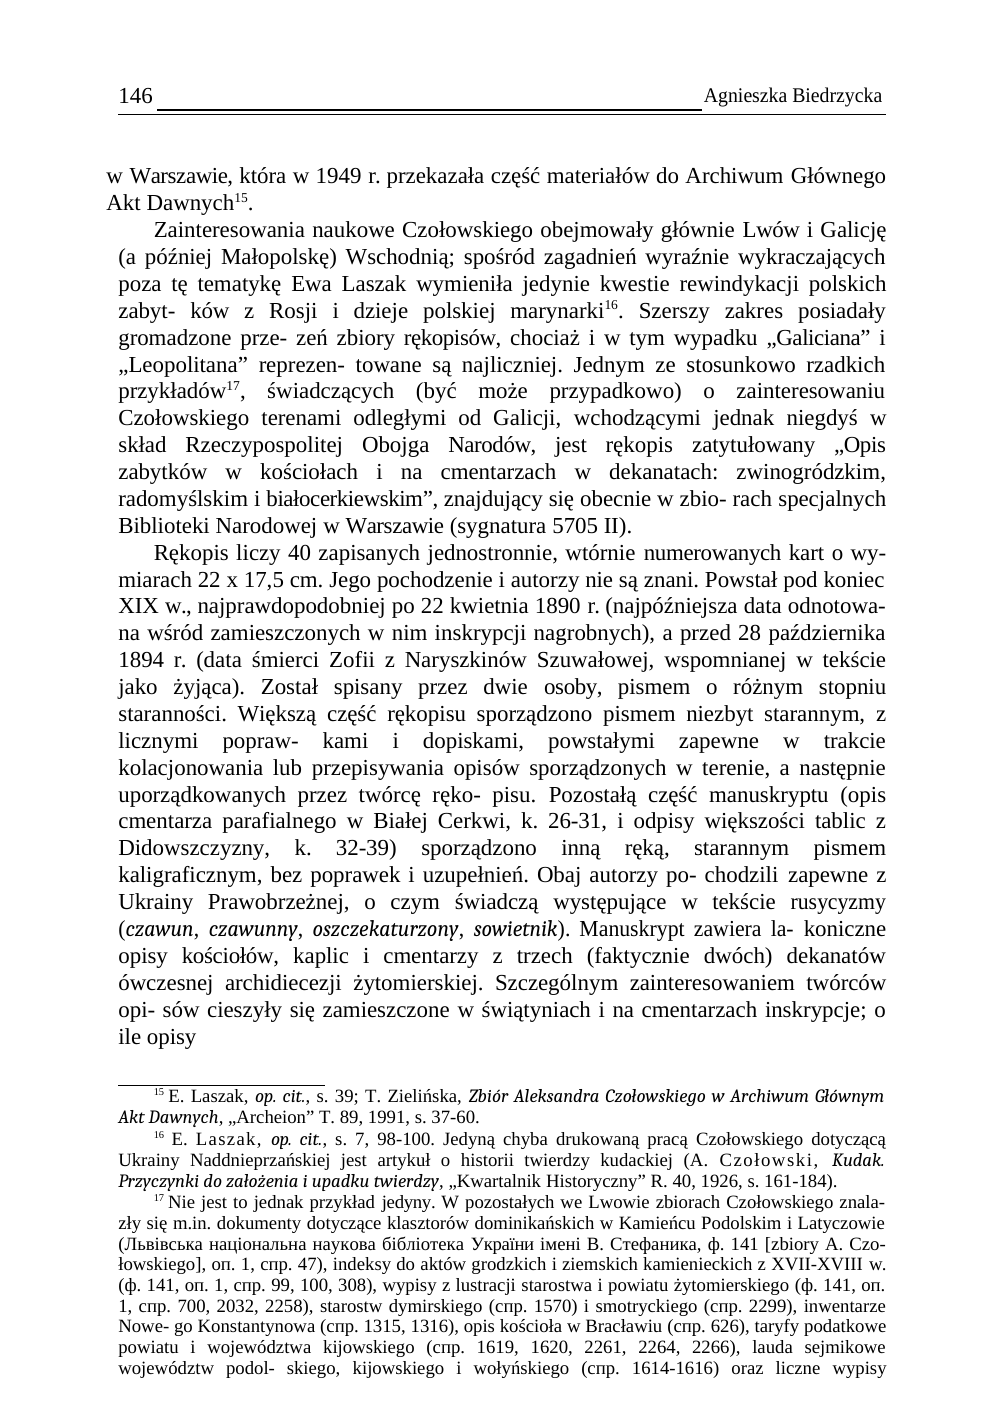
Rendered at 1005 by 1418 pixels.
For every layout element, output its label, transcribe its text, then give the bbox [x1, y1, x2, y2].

text Rękopis liczy 40 zapisanych jednostronnie, wtórnie numerowanych kart o wy- miarach 22 x 17,5 cm. Jego pochodzenie i autorzy nie są znani. Powstał pod koniec XIX w., najprawdopodobniej po 22 kwietnia 1890 r. (najpóźniejsza data odnotowa- na wśród zamieszczonych w nim inskrypcji nagrobnych), a przed 28 października 1894 r. (data śmierci Zofii z Naryszkinów Szuwałowej, wspomnianej w tekście jako żyjąca). Został spisany przez dwie osoby, pismem o różnym stopniu staranności. Większą część rękopisu sporządzono pismem niezbyt starannym, z licznymi popraw- kami i dopiskami, powstałymi zapewne w trakcie kolacjonowania lub przepisywania opisów sporządzonych w terenie, a następnie uporządkowanych przez twórcę ręko- pisu. Pozostałą część manuskryptu (opis cmentarza parafialnego w Białej Cerkwi, k. 26-31, i odpisy większości tablic z Didowszczyzny, k. 32-39) sporządzono inną ręką, starannym pismem kaligraficznym, bez poprawek i uzupełnień. Obaj autorzy po- chodzili zapewne z Ukrainy Prawobrzeżnej, o czym świadczą występujące w tekście rusycyzmy (czawun, czawunny, oszczekaturzony, sowietnik). Manuskrypt zawiera la- koniczne opisy kościołów, kaplic i cmentarzy z trzech (faktycznie dwóch) dekanatów ówczesnej archidiecezji żytomierskiej. Szczególnym zainteresowaniem twórców opi- sów cieszyły się zamieszczone w świątyniach i na cmentarzach inskrypcje; o ile opisy [118, 539, 886, 1049]
subtitle w Warszawie, która w 1949 r. przekazała część materiałów do Archiwum Głównego Akt Dawnych15. [106, 162, 886, 216]
text 15 E. Laszak, op. cit., s. 39; T. Zielińska, Zbiór Aleksandra Czołowskiego w Archiwum Głównym Akt Dawnych, „Archeion” T. 89, 1991, s. 37-60. [118, 1078, 886, 1129]
text 17 Nie jest to jednak przykład jedyny. W pozostałych we Lwowie zbiorach Czołowskiego znala- zły się m.in. dokumenty dotyczące klasztorów dominikańskich w Kamieńcu Podolskim i Latyczowie (Львівська національна наукова бібліотека України імені В. Стефаника, ф. 141 [zbiory A. Czo- łowskiego], оп. 1, спр. 47), indeksy do aktów grodzkich i ziemskich kamienieckich z XVII-XVIII w. (ф. 141, оп. 1, спр. 99, 100, 308), wypisy z lustracji starostwa i powiatu żytomierskiego (ф. 141, оп. 1, спр. 700, 2032, 2258), starostw dymirskiego (спр. 1570) i smotryckiego (спр. 2299), inwentarze Nowe- go Konstantynowa (спр. 1315, 1316), opis kościoła w Bracławiu (спр. 626), taryfy podatkowe powiatu i województwa kijowskiego (спр. 1619, 1620, 2261, 2264, 2266), lauda sejmikowe województw podol- skiego, kijowskiego i wołyńskiego (спр. 1614-1616) oraz liczne wypisy [118, 1192, 886, 1378]
text 16 E. Laszak, op. cit., s. 7, 98-100. Jedyną chyba drukowaną pracą Czołowskiego dotyczącą Ukrainy Naddnieprzańskiej jest artykuł o historii twierdzy kudackiej (A. Czołowski, Kudak. Przyczynki do założenia i upadku twierdzy, „Kwartalnik Historyczny” R. 40, 1926, s. 161-184). [118, 1129, 886, 1192]
text Zainteresowania naukowe Czołowskiego obejmowały głównie Lwów i Galicję (a później Małopolskę) Wschodnią; spośród zagadnień wyraźnie wykraczających poza tę tematykę Ewa Laszak wymieniła jedynie kwestie rewindykacji polskich zabyt- ków z Rosji i dzieje polskiej marynarki16. Szerszy zakres posiadały gromadzone prze- zeń zbiory rękopisów, chociaż i w tym wypadku „Galiciana” i „Leopolitana” reprezen- towane są najliczniej. Jednym ze stosunkowo rzadkich przykładów17, świadczących (być może przypadkowo) o zainteresowaniu Czołowskiego terenami odległymi od Galicji, wchodzącymi jednak niegdyś w skład Rzeczypospolitej Obojga Narodów, jest rękopis zatytułowany „Opis zabytków w kościołach i na cmentarzach w dekanatach: zwinogródzkim, radomyślskim i białocerkiewskim”, znajdujący się obecnie w zbio- rach specjalnych Biblioteki Narodowej w Warszawie (sygnatura 5705 II). [118, 216, 886, 538]
